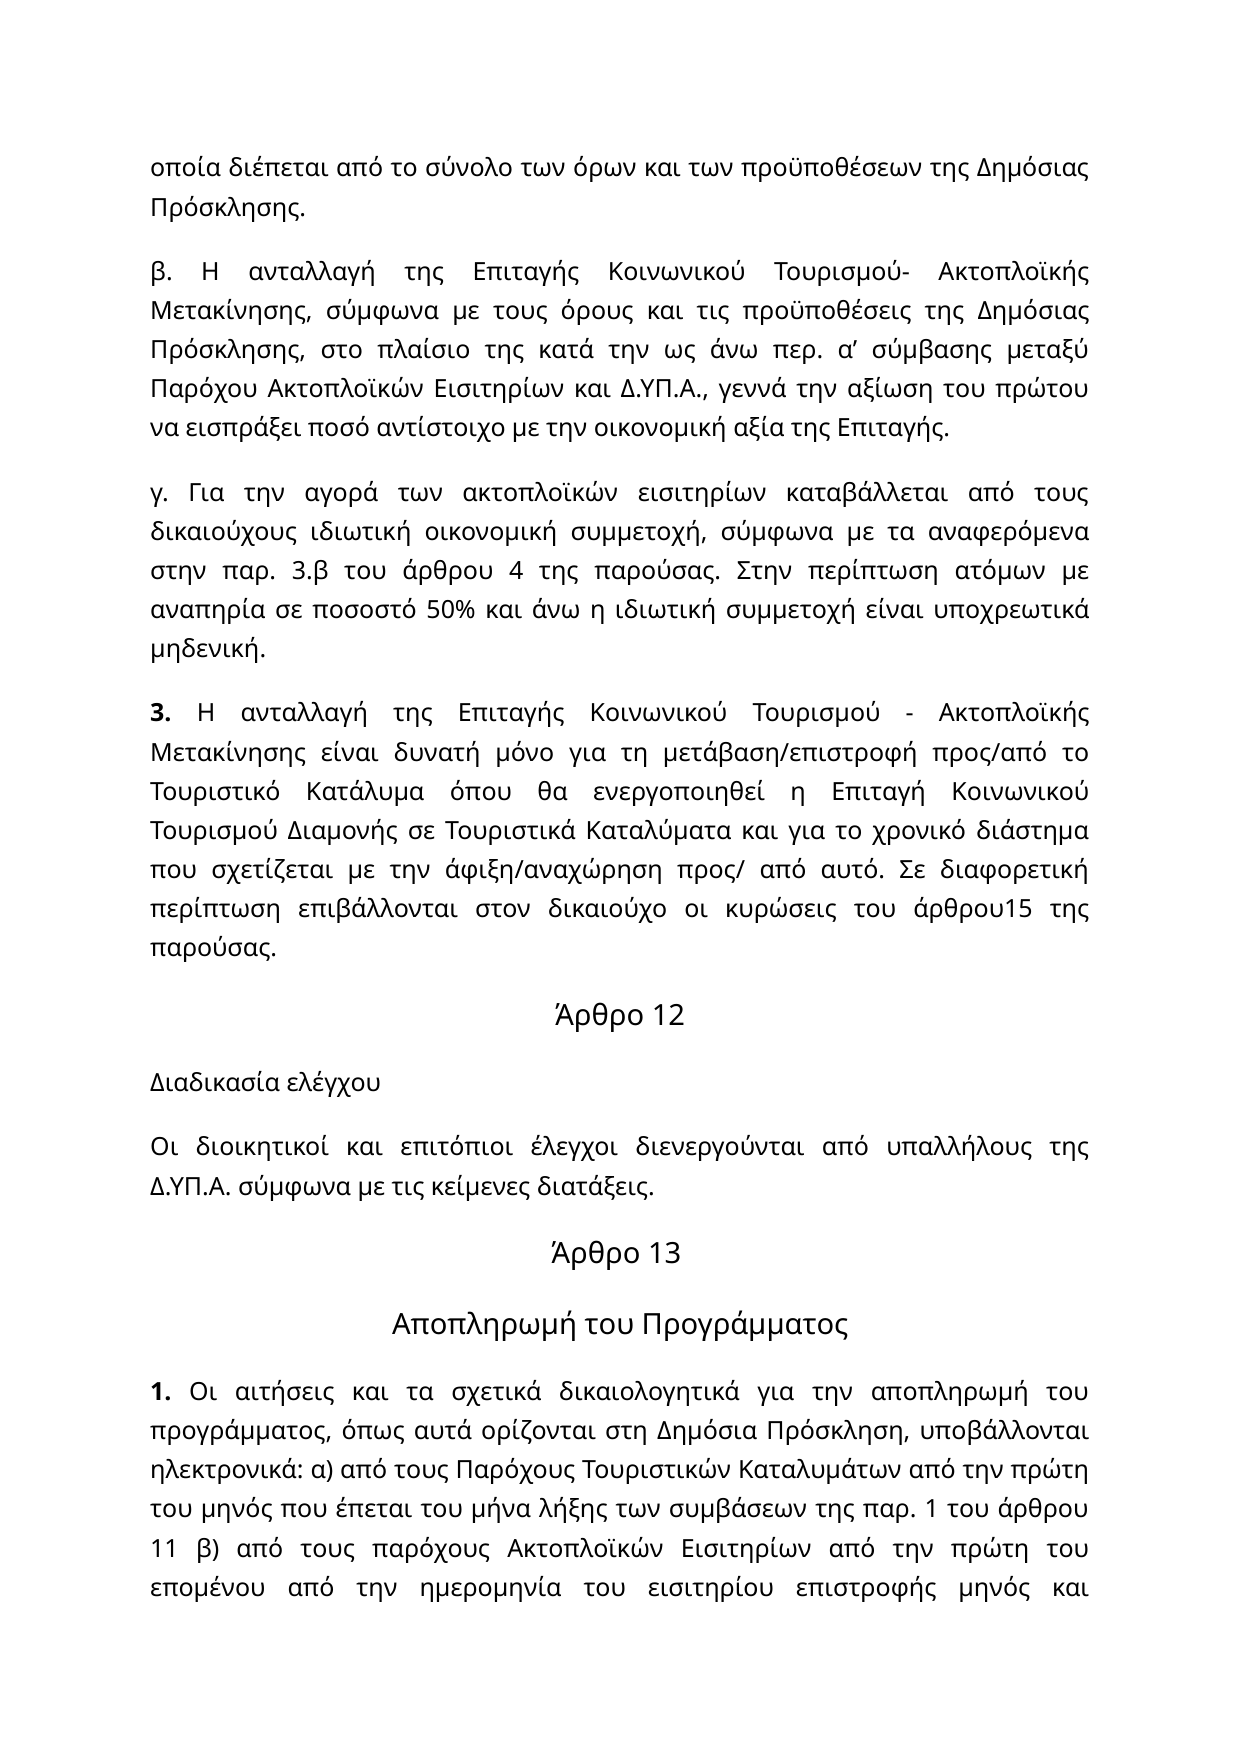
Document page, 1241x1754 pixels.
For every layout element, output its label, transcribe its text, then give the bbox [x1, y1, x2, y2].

text 1. Οι αιτήσεις και τα σχετικά δικαιολογητικά για την αποπληρωμή του προγράμματος, όπως αυτά ορίζονται στη Δημόσια Πρόσκληση, υποβάλλονται ηλεκτρονικά: α) από τους Παρόχους Τουριστικών Καταλυμάτων από την πρώτη του μηνός που έπεται του μήνα λήξης των συμβάσεων της παρ. 1 του άρθρου 11 β) από τους παρόχους Ακτοπλοϊκών Εισιτηρίων από την πρώτη του επομένου από την ημερομηνία του εισιτηρίου επιστροφής μηνός και [150, 1373, 1090, 1603]
text Διαδικασία ελέγχου [150, 1065, 1090, 1099]
text 3. Η ανταλλαγή της Επιταγής Κοινωνικού Τουρισμού - Ακτοπλοϊκής Μετακίνησης είναι δυνατή μόνο για τη μετάβαση/επιστροφή προς/από το Τουριστικό Κατάλυμα όπου θα ενεργοποιηθεί η Επιταγή Κοινωνικού Τουρισμού Διαμονής σε Τουριστικά Καταλύματα και για το χρονικό διάστημα που σχετίζεται με την άφιξη/αναχώρηση προς/ από αυτό. Σε διαφορετική περίπτωση επιβάλλονται στον δικαιούχο οι κυρώσεις του άρθρου15 της παρούσας. [150, 695, 1090, 964]
text γ. Για την αγορά των ακτοπλοϊκών εισιτηρίων καταβάλλεται από τους δικαιούχους ιδιωτική οικονομική συμμετοχή, σύμφωνα με τα αναφερόμενα στην παρ. 3.β του άρθρου 4 της παρούσας. Στην περίπτωση ατόμων με αναπηρία σε ποσοστό 50% και άνω η ιδιωτική συμμετοχή είναι υποχρεωτικά μηδενική. [150, 474, 1090, 665]
text β. Η ανταλλαγή της Επιταγής Κοινωνικού Τουρισμού- Ακτοπλοϊκής Μετακίνησης, σύμφωνα με τους όρους και τις προϋποθέσεις της Δημόσιας Πρόσκλησης, στο πλαίσιο της κατά την ως άνω περ. α’ σύμβασης μεταξύ Παρόχου Ακτοπλοϊκών Εισιτηρίων και Δ.ΥΠ.Α., γεννά την αξίωση του πρώτου να εισπράξει ποσό αντίστοιχο με την οικονομική αξία της Επιταγής. [150, 253, 1090, 444]
subtitle Άρθρο 13 [150, 1232, 1090, 1272]
subtitle Αποπληρωμή του Προγράμματος [150, 1303, 1090, 1343]
text οποία διέπεται από το σύνολο των όρων και των προϋποθέσεων της Δημόσιας Πρόσκλησης. [150, 150, 1090, 223]
text Οι διοικητικοί και επιτόπιοι έλεγχοι διενεργούνται από υπαλλήλους της Δ.ΥΠ.Α. σύμφωνα με τις κείμενες διατάξεις. [150, 1129, 1090, 1202]
subtitle Άρθρο 12 [150, 994, 1090, 1034]
